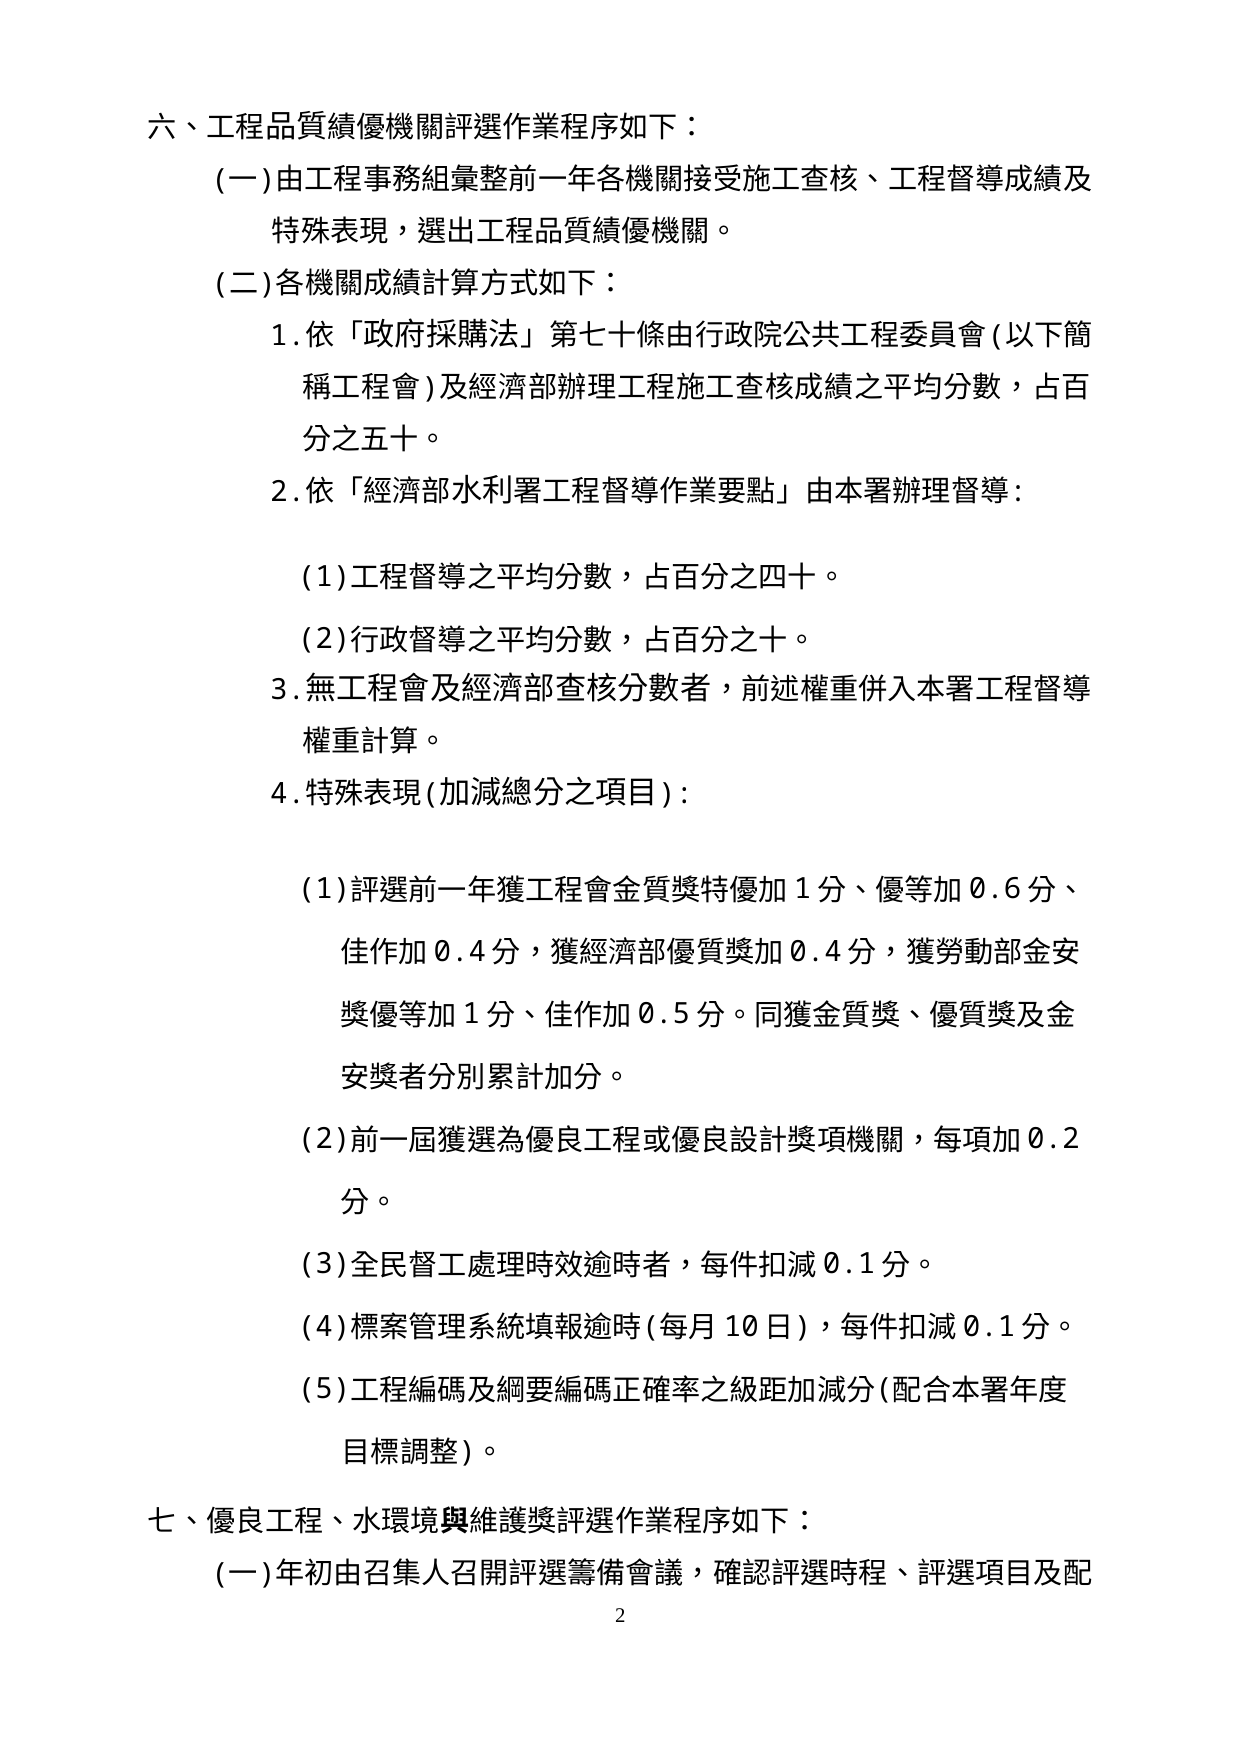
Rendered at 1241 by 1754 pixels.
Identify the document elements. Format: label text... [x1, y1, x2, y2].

text (2)前一屆獲選為優良工程或優良設計獎項機關，每項加0.2分。 [298, 1096, 1092, 1221]
text 2.依「經濟部水利署工程督導作業要點」由本署辦理督導: [270, 460, 1092, 512]
text 3.無工程會及經濟部查核分數者，前述權重併入本署工程督導權重計算。 [270, 658, 1092, 762]
text (一)年初由召集人召開評選籌備會議，確認評選時程、評選項目及配 [211, 1541, 1092, 1593]
text (3)全民督工處理時效逾時者，每件扣減0.1分。 [298, 1221, 1092, 1283]
text 六、 工程品質績優機關評選作業程序如下： [148, 96, 1092, 148]
text 七、 優良工程、水環境與維護獎評選作業程序如下： [148, 1489, 1092, 1541]
text (2)行政督導之平均分數，占百分之十。 [298, 596, 1092, 658]
text (5)工程編碼及綱要編碼正確率之級距加減分(配合本署年度目標調整)。 [298, 1346, 1092, 1471]
text 4.特殊表現(加減總分之項目): [270, 762, 1092, 814]
text (4)標案管理系統填報逾時(每月10日)，每件扣減0.1分。 [298, 1283, 1092, 1346]
text (1)工程督導之平均分數，占百分之四十。 [298, 533, 1092, 596]
text 1.依「政府採購法」第七十條由行政院公共工程委員會(以下簡稱工程會)及經濟部辦理工程施工查核成績之平均分數，占百分之五十。 [270, 304, 1092, 460]
text (二)各機關成績計算方式如下： [211, 252, 1092, 304]
text (1)評選前一年獲工程會金質獎特優加1分、優等加0.6分、佳作加0.4分，獲經濟部優質獎加0.4分，獲勞動部金安獎優等加1分、佳作加0.5分。同獲金質獎、優質獎及金安獎者分別累計加分。 [298, 846, 1092, 1096]
text (一)由工程事務組彙整前一年各機關接受施工查核、工程督導成績及特殊表現，選出工程品質績優機關。 [211, 148, 1092, 252]
